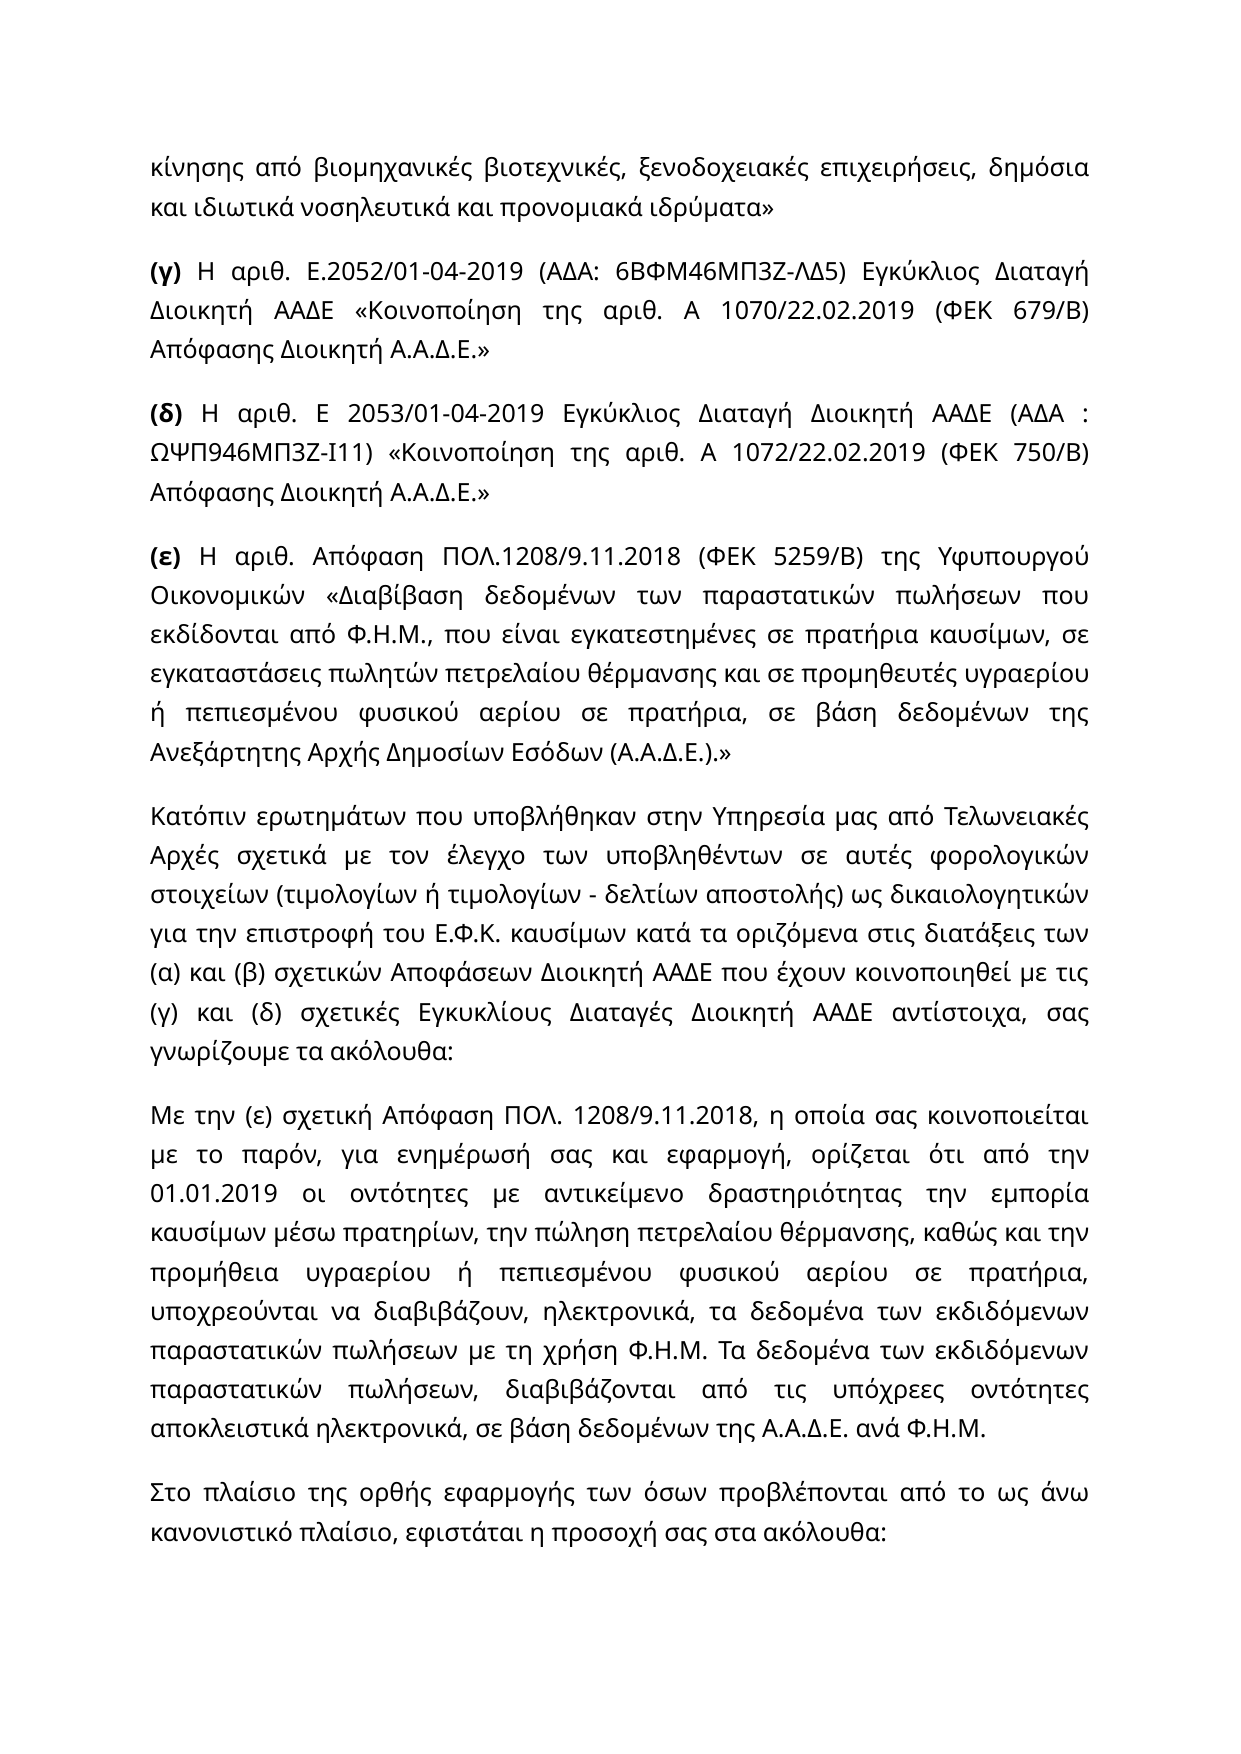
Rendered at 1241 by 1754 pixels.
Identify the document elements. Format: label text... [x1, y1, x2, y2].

text (δ) Η αριθ. Ε 2053/01-04-2019 Εγκύκλιος Διαταγή Διοικητή ΑΑΔΕ (ΑΔΑ : ΩΨΠ946ΜΠ3Ζ-Ι11) «Κοινοποίηση της αριθ. Α 1072/22.02.2019 (ΦΕΚ 750/Β) Απόφασης Διοικητή Α.Α.Δ.Ε.» [150, 396, 1090, 508]
text Κατόπιν ερωτημάτων που υποβλήθηκαν στην Υπηρεσία μας από Τελωνειακές Αρχές σχετικά με τον έλεγχο των υποβληθέντων σε αυτές φορολογικών στοιχείων (τιμολογίων ή τιμολογίων - δελτίων αποστολής) ως δικαιολογητικών για την επιστροφή του Ε.Φ.Κ. καυσίμων κατά τα οριζόμενα στις διατάξεις των (α) και (β) σχετικών Αποφάσεων Διοικητή ΑΑΔΕ που έχουν κοινοποιηθεί με τις (γ) και (δ) σχετικές Εγκυκλίους Διαταγές Διοικητή ΑΑΔΕ αντίστοιχα, σας γνωρίζουμε τα ακόλουθα: [150, 798, 1090, 1067]
text κίνησης από βιομηχανικές βιοτεχνικές, ξενοδοχειακές επιχειρήσεις, δημόσια και ιδιωτικά νοσηλευτικά και προνομιακά ιδρύματα» [150, 150, 1090, 223]
text Στο πλαίσιο της ορθής εφαρμογής των όσων προβλέπονται από το ως άνω κανονιστικό πλαίσιο, εφιστάται η προσοχή σας στα ακόλουθα: [150, 1475, 1090, 1548]
text (ε) Η αριθ. Απόφαση ΠΟΛ.1208/9.11.2018 (ΦΕΚ 5259/Β) της Υφυπουργού Οικονομικών «Διαβίβαση δεδομένων των παραστατικών πωλήσεων που εκδίδονται από Φ.Η.Μ., που είναι εγκατεστημένες σε πρατήρια καυσίμων, σε εγκαταστάσεις πωλητών πετρελαίου θέρμανσης και σε προμηθευτές υγραερίου ή πεπιεσμένου φυσικού αερίου σε πρατήρια, σε βάση δεδομένων της Ανεξάρτητης Αρχής Δημοσίων Εσόδων (Α.Α.Δ.Ε.).» [150, 538, 1090, 768]
text Με την (ε) σχετική Απόφαση ΠΟΛ. 1208/9.11.2018, η οποία σας κοινοποιείται με το παρόν, για ενημέρωσή σας και εφαρμογή, ορίζεται ότι από την 01.01.2019 οι οντότητες με αντικείμενο δραστηριότητας την εμπορία καυσίμων μέσω πρατηρίων, την πώληση πετρελαίου θέρμανσης, καθώς και την προμήθεια υγραερίου ή πεπιεσμένου φυσικού αερίου σε πρατήρια, υποχρεούνται να διαβιβάζουν, ηλεκτρονικά, τα δεδομένα των εκδιδόμενων παραστατικών πωλήσεων με τη χρήση Φ.Η.Μ. Τα δεδομένα των εκδιδόμενων παραστατικών πωλήσεων, διαβιβάζονται από τις υπόχρεες οντότητες αποκλειστικά ηλεκτρονικά, σε βάση δεδομένων της Α.Α.Δ.Ε. ανά Φ.Η.Μ. [150, 1097, 1090, 1445]
text (γ) Η αριθ. Ε.2052/01-04-2019 (ΑΔΑ: 6ΒΦΜ46ΜΠ3Ζ-ΛΔ5) Εγκύκλιος Διαταγή Διοικητή ΑΑΔΕ «Κοινοποίηση της αριθ. Α 1070/22.02.2019 (ΦΕΚ 679/Β) Απόφασης Διοικητή Α.Α.Δ.Ε.» [150, 253, 1090, 366]
